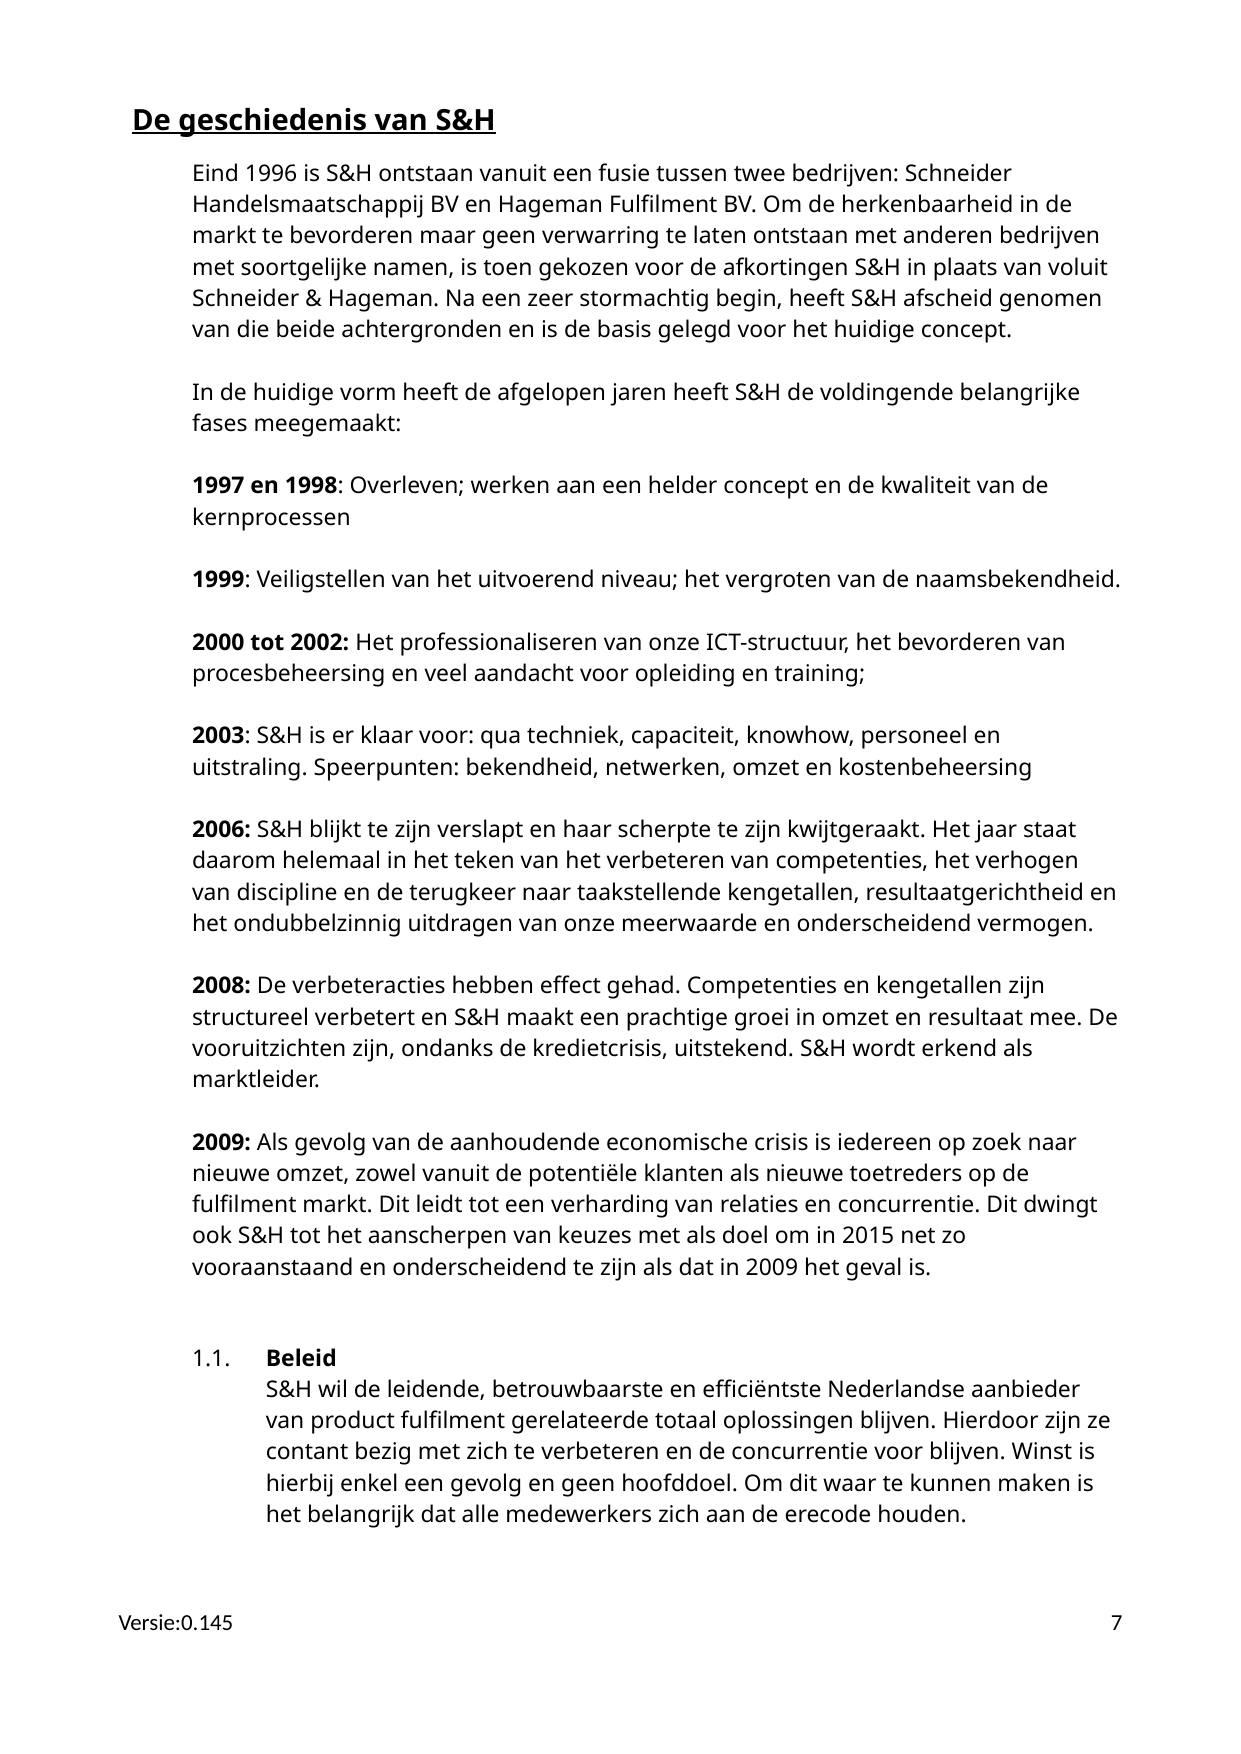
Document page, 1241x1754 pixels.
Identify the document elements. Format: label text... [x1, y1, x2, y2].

text 2008: De verbeteracties hebben effect gehad. Competenties en kengetallen zijn structureel verbetert en S&H maakt een prachtige groei in omzet en resultaat mee. De vooruitzichten zijn, ondanks de kredietcrisis, uitstekend. S&H wordt erkend als marktleider. [192, 969, 1122, 1094]
text 2006: S&H blijkt te zijn verslapt en haar scherpte te zijn kwijtgeraakt. Het jaar staat daarom helemaal in het teken van het verbeteren van competenties, het verhogen van discipline en de terugkeer naar taakstellende kengetallen, resultaatgerichtheid en het ondubbelzinnig uitdragen van onze meerwaarde en onderscheidend vermogen. [192, 813, 1122, 938]
text 1999: Veiligstellen van het uitvoerend niveau; het vergroten van de naamsbekendheid. [192, 563, 1122, 594]
text S&H wil de leidende, betrouwbaarste en efficiëntste Nederlandse aanbieder van product fulfilment gerelateerde totaal oplossingen blijven. Hierdoor zijn ze contant bezig met zich te verbeteren en de concurrentie voor blijven. Winst is hierbij enkel een gevolg en geen hoofddoel. Om dit waar te kunnen maken is het belangrijk dat alle medewerkers zich aan de erecode houden. [266, 1373, 1122, 1529]
text 1997 en 1998: Overleven; werken aan een helder concept en de kwaliteit van de kernprocessen [192, 469, 1122, 532]
text 2009: Als gevolg van de aanhoudende economische crisis is iedereen op zoek naar nieuwe omzet, zowel vanuit de potentiële klanten als nieuwe toetreders op de fulfilment markt. Dit leidt tot een verharding van relaties en concurrentie. Dit dwingt ook S&H tot het aanscherpen van keuzes met als doel om in 2015 net zo vooraanstaand en onderscheidend te zijn als dat in 2009 het geval is. [192, 1126, 1122, 1282]
list Beleid [192, 1342, 1122, 1373]
text In de huidige vorm heeft de afgelopen jaren heeft S&H de voldingende belangrijke fases meegemaakt: [192, 376, 1122, 438]
text 2000 tot 2002: Het professionaliseren van onze ICT-structuur, het bevorderen van procesbeheersing en veel aandacht voor opleiding en training; [192, 626, 1122, 688]
subtitle De geschiedenis van S&H [132, 99, 1122, 138]
text Eind 1996 is S&H ontstaan vanuit een fusie tussen twee bedrijven: Schneider Handelsmaatschappij BV en Hageman Fulfilment BV. Om de herkenbaarheid in de markt te bevorderen maar geen verwarring te laten ontstaan met anderen bedrijven met soortgelijke namen, is toen gekozen voor de afkortingen S&H in plaats van voluit Schneider & Hageman. Na een zeer stormachtig begin, heeft S&H afscheid genomen van die beide achtergronden en is de basis gelegd voor het huidige concept. [192, 157, 1122, 344]
text 2003: S&H is er klaar voor: qua techniek, capaciteit, knowhow, personeel en uitstraling. Speerpunten: bekendheid, netwerken, omzet en kostenbeheersing [192, 719, 1122, 782]
